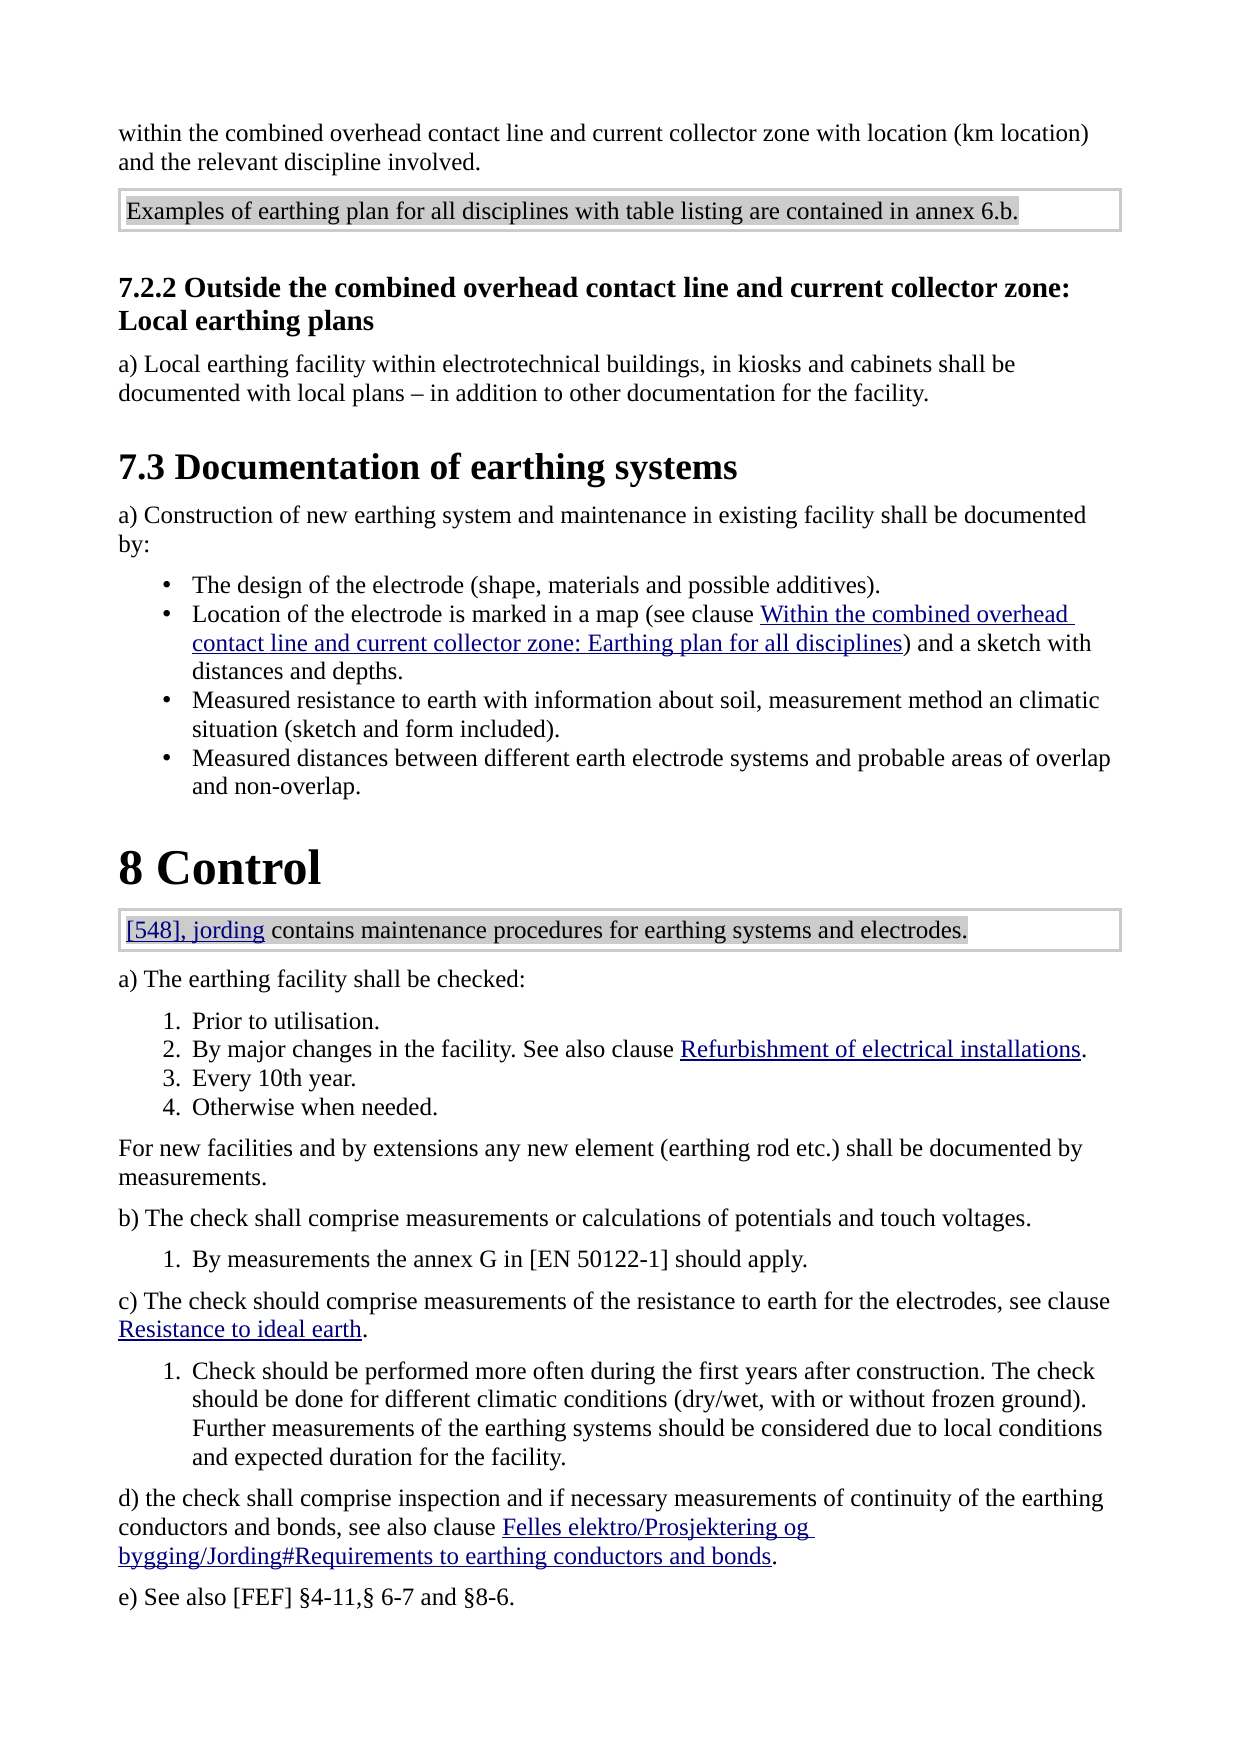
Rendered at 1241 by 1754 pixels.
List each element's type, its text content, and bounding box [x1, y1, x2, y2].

text c) The check should comprise measurements of the resistance to earth for the electrodes, see clause Resistance to ideal earth. [118, 1286, 1122, 1343]
text a) The earthing facility shall be checked: [118, 964, 1122, 993]
list Check should be performed more often during the first years after construction. The check should be done for different climatic conditions (dry/wet, with or without frozen ground). Further measurements of the earthing systems should be considered due to local conditions and expected duration for the facility. [162, 1356, 1122, 1471]
text Examples of earthing plan for all disciplines with table listing are contained in annex 6.b. [121, 191, 1119, 229]
text a) Construction of new earthing system and maintenance in existing facility shall be documented by: [118, 500, 1122, 558]
list Measured resistance to earth with information about soil, measurement method an climatic situation (sketch and form included). [162, 685, 1122, 743]
list By measurements the annex G in [EN 50122-1] should apply. [162, 1244, 1122, 1273]
subtitle 7.3 Documentation of earthing systems [118, 444, 1122, 488]
subtitle 7.2.2 Outside the combined overhead contact line and current collector zone: Local earthing plans [118, 270, 1122, 337]
text within the combined overhead contact line and current collector zone with location (km location) and the relevant discipline involved. [118, 118, 1122, 176]
subtitle 8 Control [118, 838, 1122, 895]
list Measured distances between different earth electrode systems and probable areas of overlap and non-overlap. [162, 743, 1122, 800]
text a) Local earthing facility within electrotechnical buildings, in kiosks and cabinets shall be documented with local plans – in addition to other documentation for the facility. [118, 349, 1122, 407]
text e) See also [FEF] §4-11,§ 6-7 and §8-6. [118, 1582, 1122, 1611]
list Prior to utilisation. [162, 1006, 1122, 1034]
list Otherwise when needed. [162, 1092, 1122, 1121]
list The design of the electrode (shape, materials and possible additives). [162, 570, 1122, 599]
text b) The check shall comprise measurements or calculations of potentials and touch voltages. [118, 1203, 1122, 1232]
list Every 10th year. [162, 1063, 1122, 1092]
list Location of the electrode is marked in a map (see clause Within the combined overhead contact line and current collector zone: Earthing plan for all disciplines) and a sketch with distances and depths. [162, 599, 1122, 685]
text d) the check shall comprise inspection and if necessary measurements of continuity of the earthing conductors and bonds, see also clause Felles elektro/Prosjektering og bygging/Jording#Requirements to earthing conductors and bonds. [118, 1483, 1122, 1569]
list By major changes in the facility. See also clause Refurbishment of electrical installations. [162, 1034, 1122, 1063]
text For new facilities and by extensions any new element (earthing rod etc.) shall be documented by measurements. [118, 1133, 1122, 1191]
text [548], jording contains maintenance procedures for earthing systems and electrodes. [121, 911, 1119, 949]
